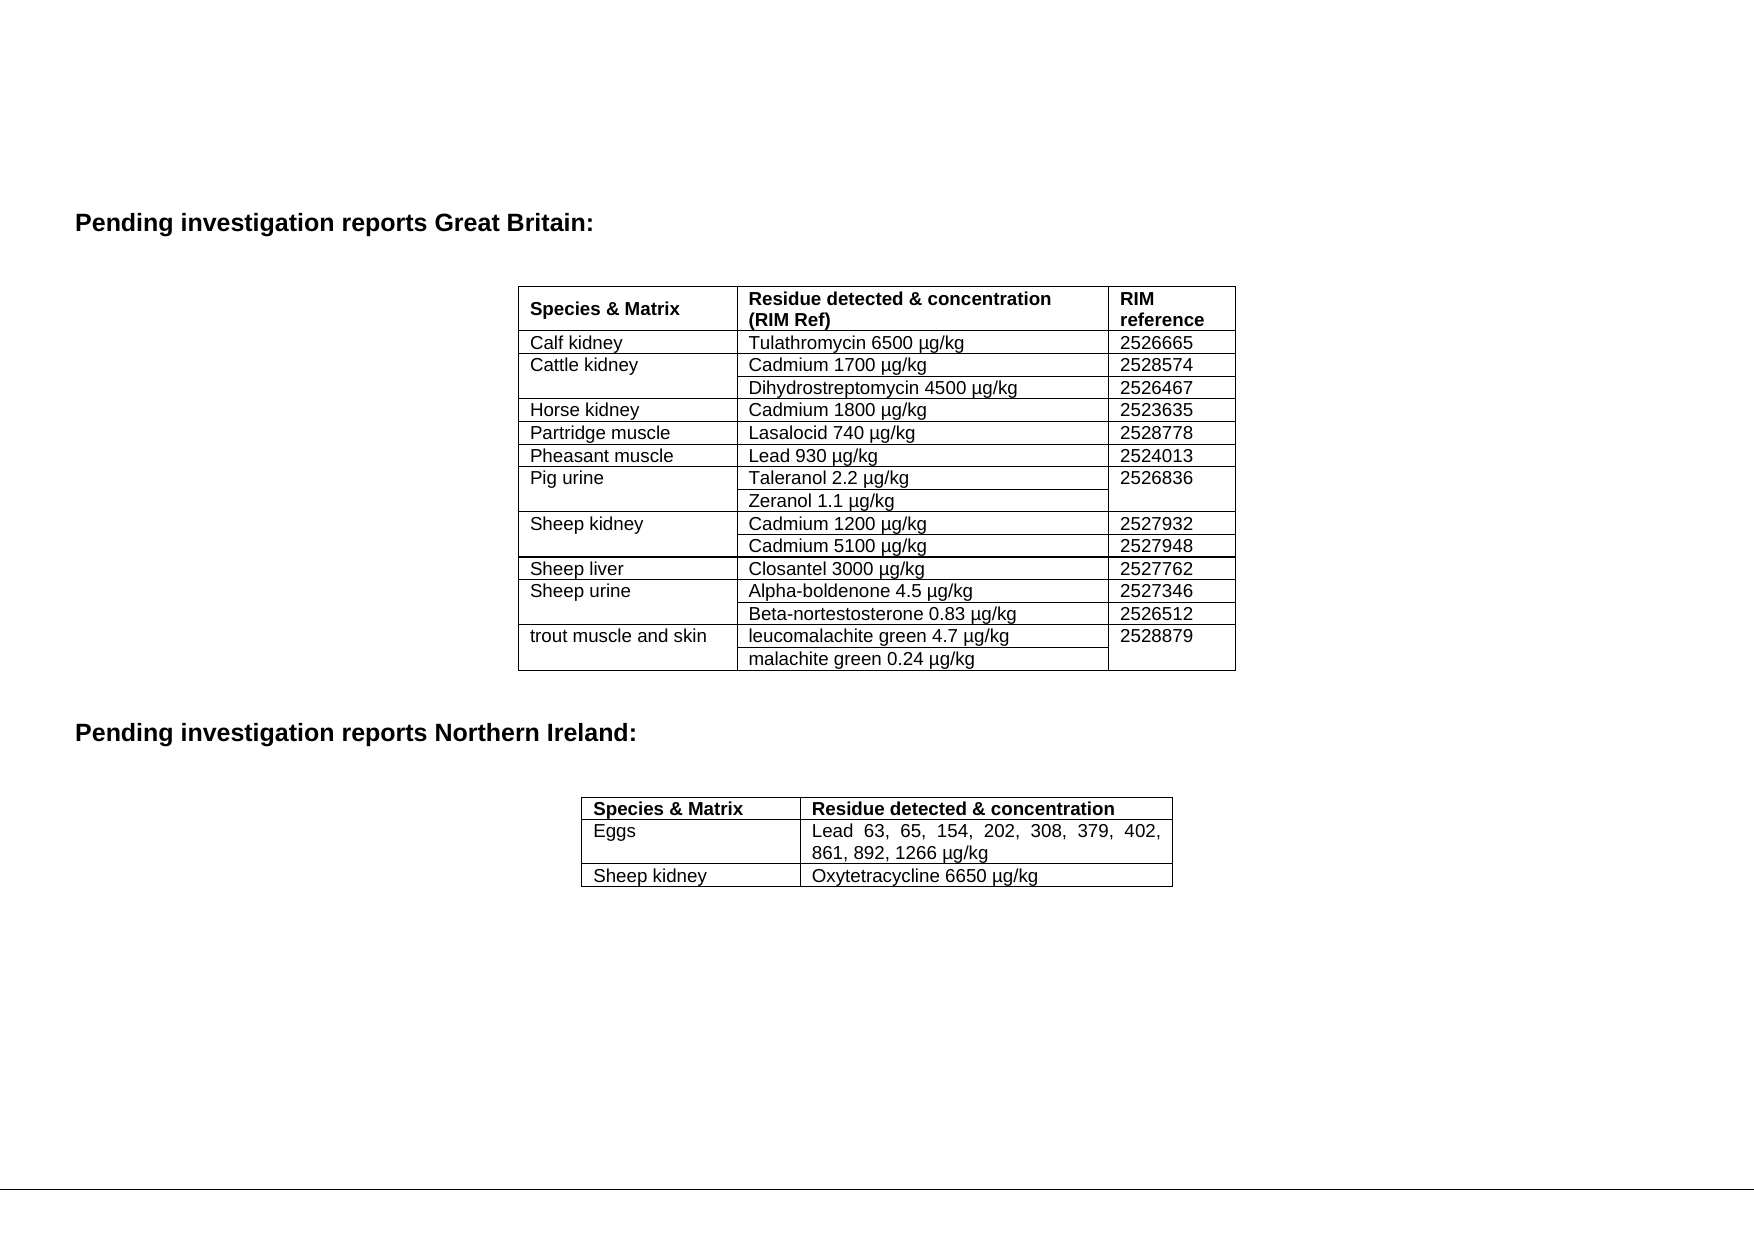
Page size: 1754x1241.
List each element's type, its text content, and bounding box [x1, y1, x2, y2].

subtitle Pending investigation reports Great Britain: [75, 207, 1679, 236]
table_cell 2526665 [1109, 331, 1235, 353]
table_cell 2527948 [1109, 535, 1235, 556]
table_cell Tulathromycin 6500 µg/kg [738, 331, 1108, 353]
table_cell 2526467 [1109, 377, 1235, 398]
table_header RIM reference [1109, 287, 1235, 330]
table_cell 2527932 [1109, 512, 1235, 534]
table_cell 2528778 [1109, 422, 1235, 443]
table_cell 2524013 [1109, 445, 1235, 466]
table_cell Partridge muscle [519, 422, 737, 443]
table_cell Closantel 3000 µg/kg [738, 558, 1108, 579]
table_cell Sheep liver [519, 558, 737, 579]
subtitle Pending investigation reports Northern Ireland: [75, 718, 1679, 747]
table_cell 2528879 [1109, 625, 1235, 647]
table_cell Taleranol 2.2 µg/kg [738, 467, 1108, 489]
table_cell Cattle kidney [519, 354, 737, 376]
table_cell [1109, 489, 1235, 511]
table_cell 2523635 [1109, 399, 1235, 421]
table_cell trout muscle and skin [519, 625, 737, 647]
table_cell malachite green 0.24 µg/kg [738, 648, 1108, 669]
table_cell 2528574 [1109, 354, 1235, 376]
table_cell Pig urine [519, 467, 737, 489]
table_cell Lead 63, 65, 154, 202, 308, 379, 402, 861, 892, 1266 µg/kg [801, 820, 1172, 863]
table_cell Lasalocid 740 µg/kg [738, 422, 1108, 443]
table_cell [519, 534, 737, 556]
table_cell [1109, 647, 1235, 669]
table_cell Alpha-boldenone 4.5 µg/kg [738, 580, 1108, 602]
table_cell Sheep kidney [582, 864, 800, 886]
table_header Species & Matrix [582, 798, 800, 819]
table_cell Sheep urine [519, 580, 737, 602]
table_cell Lead 930 µg/kg [738, 445, 1108, 466]
table_cell Calf kidney [519, 331, 737, 353]
table_cell [519, 602, 737, 624]
table_cell 2526836 [1109, 467, 1235, 489]
table_cell Beta-nortestosterone 0.83 µg/kg [738, 603, 1108, 624]
table_cell 2527346 [1109, 580, 1235, 602]
table_cell Cadmium 1200 µg/kg [738, 512, 1108, 534]
table_cell [519, 376, 737, 398]
table_cell Horse kidney [519, 399, 737, 421]
table_header Residue detected & concentration (RIM Ref) [738, 287, 1108, 330]
table_header Residue detected & concentration [801, 798, 1172, 819]
table_cell Oxytetracycline 6650 µg/kg [801, 864, 1172, 886]
table_cell Cadmium 1700 µg/kg [738, 354, 1108, 376]
table_cell Cadmium 1800 µg/kg [738, 399, 1108, 421]
table_cell Pheasant muscle [519, 445, 737, 466]
table_cell Zeranol 1.1 µg/kg [738, 490, 1108, 511]
table_cell [519, 647, 737, 669]
table_cell 2527762 [1109, 558, 1235, 579]
table_cell 2526512 [1109, 603, 1235, 624]
table_cell Eggs [582, 820, 800, 863]
table_cell Sheep kidney [519, 512, 737, 534]
table_cell leucomalachite green 4.7 µg/kg [738, 625, 1108, 647]
table_cell [519, 489, 737, 511]
table_cell Dihydrostreptomycin 4500 µg/kg [738, 377, 1108, 398]
table_cell Cadmium 5100 µg/kg [738, 535, 1108, 556]
table_header Species & Matrix [519, 287, 737, 330]
